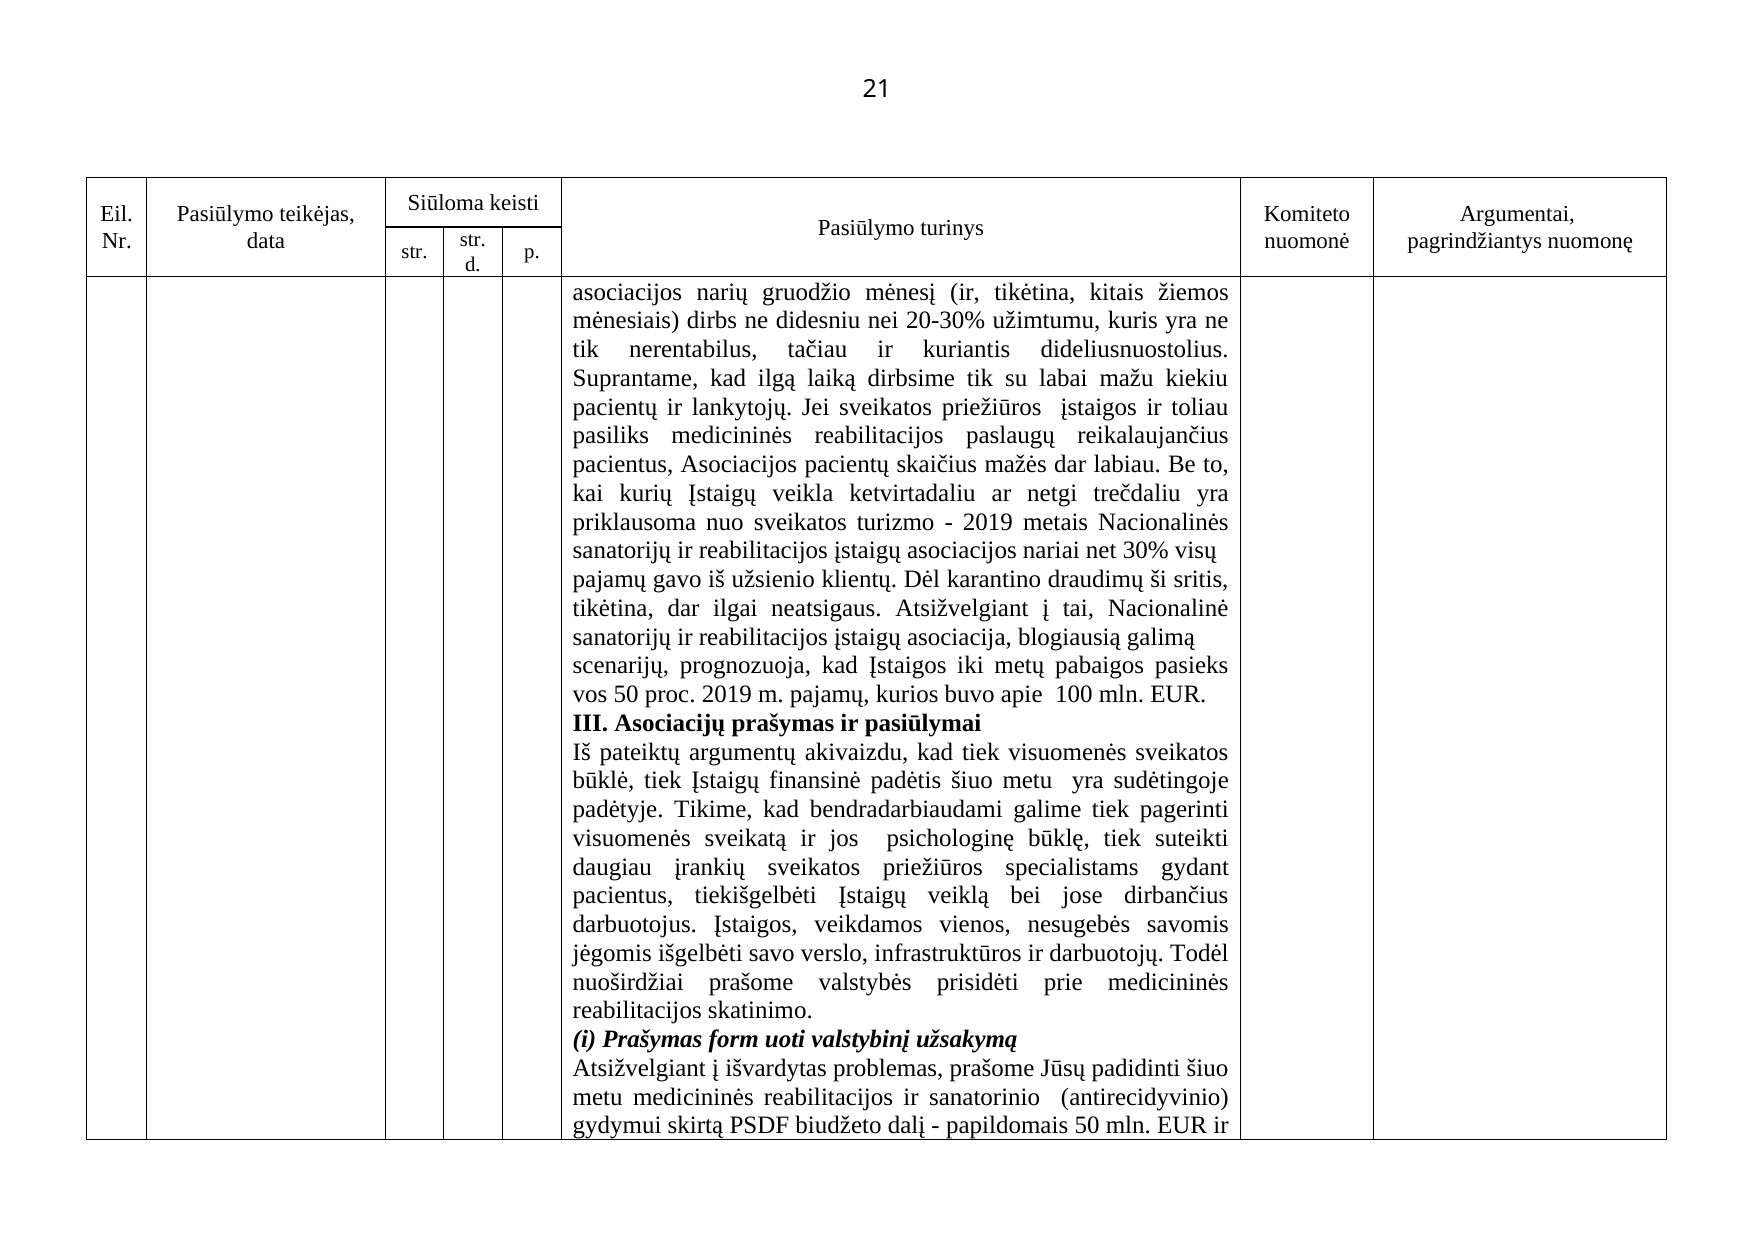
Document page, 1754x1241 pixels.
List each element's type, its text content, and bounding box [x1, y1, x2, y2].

table_cell [503, 277, 561, 1139]
table_cell str. [386, 228, 443, 276]
table_cell str. d. [444, 228, 502, 276]
table_cell asociacijos narių gruodžio mėnesį (ir, tikėtina, kitais žiemos mėnesiais) dirbs ne didesniu nei 20-30% užimtumu, kuris yra ne tik nerentabilus, tačiau ir kuriantis dideliusnuostolius. Suprantame, kad ilgą laiką dirbsime tik su labai mažu kiekiu pacientų ir lankytojų. Jei sveikatos priežiūros įstaigos ir toliau pasiliks medicininės reabilitacijos paslaugų reikalaujančius pacientus, Asociacijos pacientų skaičius mažės dar labiau. Be to, kai kurių Įstaigų veikla ketvirtadaliu ar netgi trečdaliu yra priklausoma nuo sveikatos turizmo - 2019 metais Nacionalinės sanatorijų ir reabilitacijos įstaigų asociacijos nariai net 30% visų pajamų gavo iš užsienio klientų. Dėl karantino draudimų ši sritis, tikėtina, dar ilgai neatsigaus. Atsižvelgiant į tai, Nacionalinė sanatorijų ir reabilitacijos įstaigų asociacija, blogiausią galimą scenarijų, prognozuoja, kad Įstaigos iki metų pabaigos pasieks vos 50 proc. 2019 m. pajamų, kurios buvo apie 100 mln. EUR. III. Asociacijų prašymas ir pasiūlymai Iš pateiktų argumentų akivaizdu, kad tiek visuomenės sveikatos būklė, tiek Įstaigų finansinė padėtis šiuo metu yra sudėtingoje padėtyje. Tikime, kad bendradarbiaudami galime tiek pagerinti visuomenės sveikatą ir jos psichologinę būklę, tiek suteikti daugiau įrankių sveikatos priežiūros specialistams gydant pacientus, tiekišgelbėti Įstaigų veiklą bei jose dirbančius darbuotojus. Įstaigos, veikdamos vienos, nesugebės savomis jėgomis išgelbėti savo verslo, infrastruktūros ir darbuotojų. Todėl nuoširdžiai prašome valstybės prisidėti prie medicininės reabilitacijos skatinimo. (i) Prašymas form uoti valstybinį užsakymą Atsižvelgiant į išvardytas problemas, prašome Jūsų padidinti šiuo metu medicininės reabilitacijos ir sanatorinio (antirecidyvinio) gydymui skirtą PSDF biudžeto dalį - papildomais 50 mln. EUR ir [562, 277, 1240, 1139]
table_cell [87, 277, 146, 1139]
table_header Eil. Nr. [87, 178, 146, 276]
table_header Pasiūlymo teikėjas, data [147, 178, 385, 276]
table_cell [147, 277, 385, 1139]
table_cell [444, 277, 502, 1139]
table_cell p. [503, 228, 561, 276]
table_cell [1241, 277, 1373, 1139]
table_cell [386, 277, 443, 1139]
table_header Argumentai, pagrindžiantys nuomonę [1374, 178, 1666, 276]
table_cell [1374, 277, 1666, 1139]
table_header Komiteto nuomonė [1241, 178, 1373, 276]
table_header Pasiūlymo turinys [562, 178, 1240, 276]
table_header Siūloma keisti [386, 178, 561, 226]
